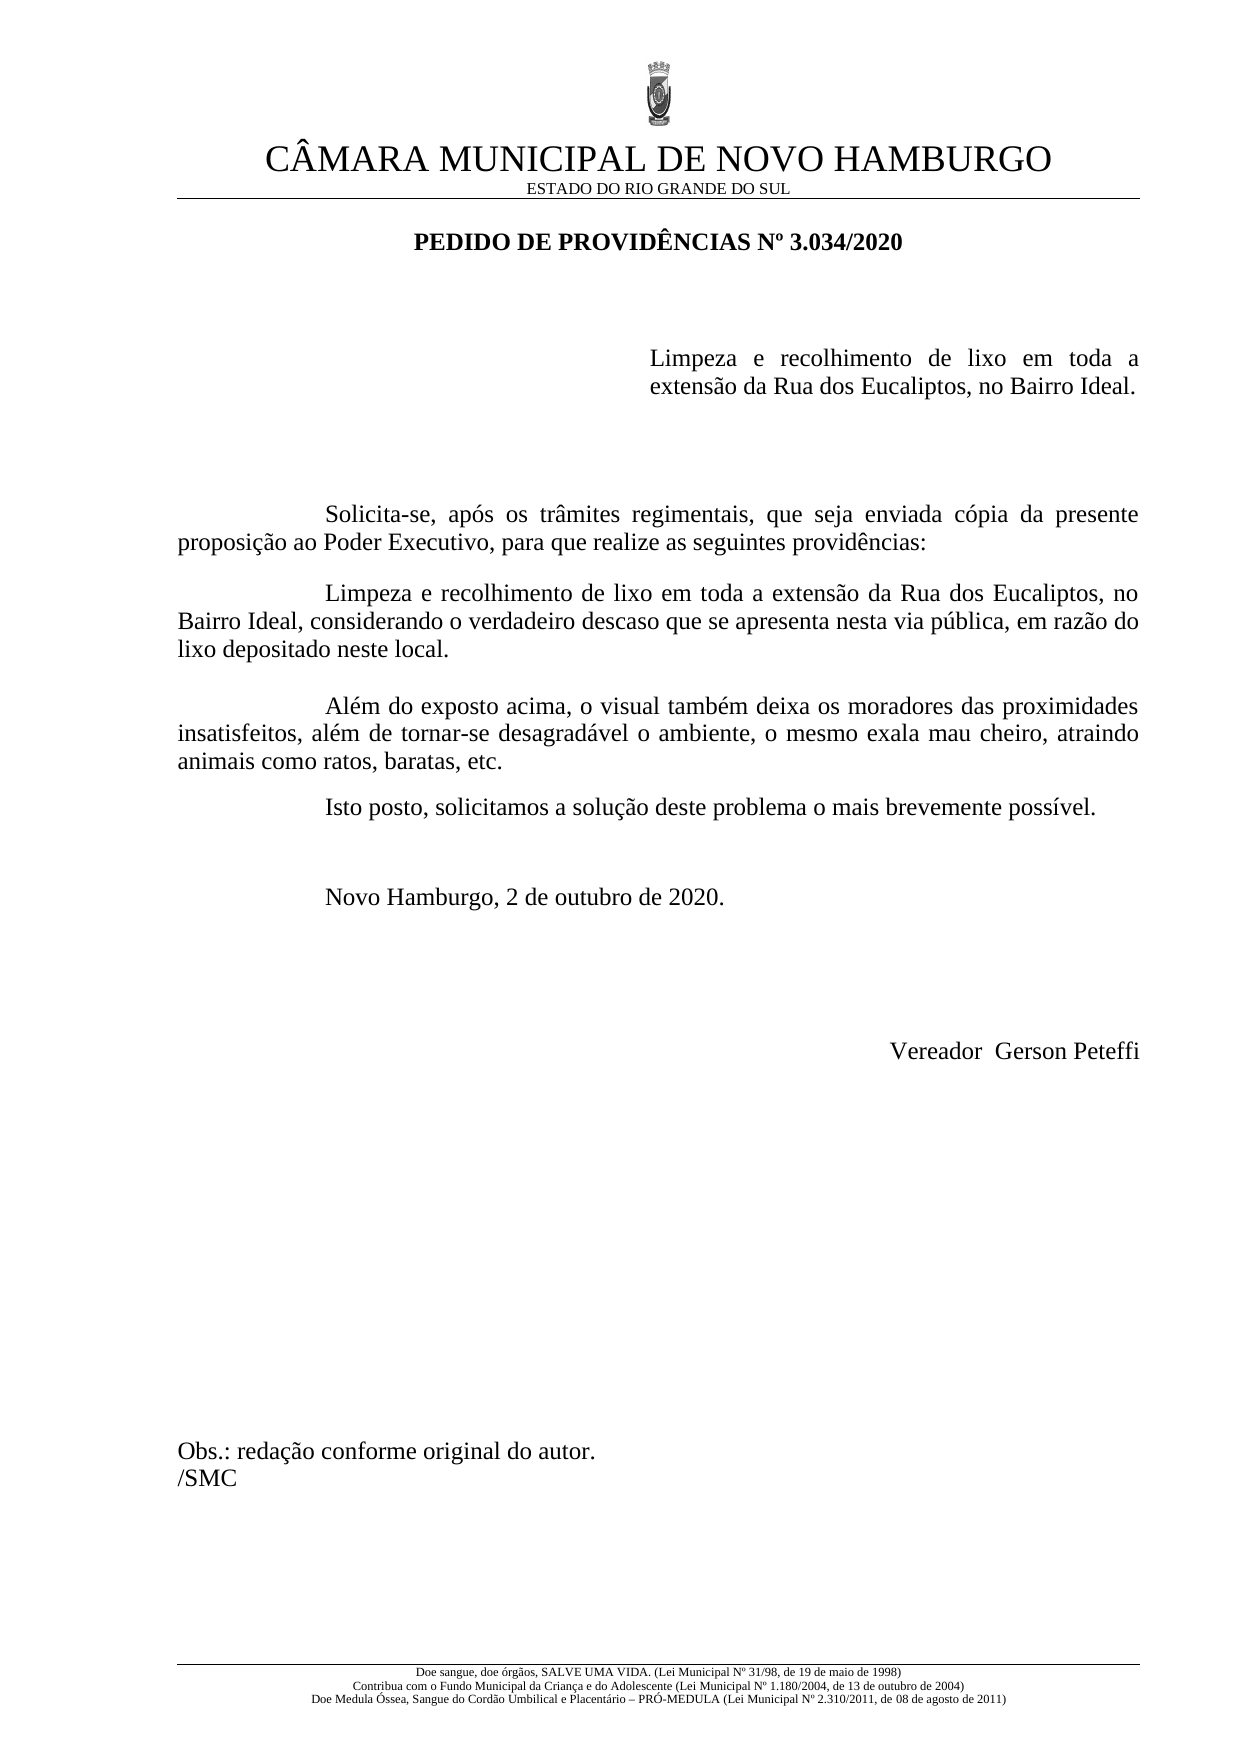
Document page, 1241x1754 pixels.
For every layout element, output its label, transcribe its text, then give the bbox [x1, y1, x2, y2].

text Novo Hamburgo, 2 de outubro de 2020. [177, 883, 1140, 911]
text /SMC [177, 1464, 1140, 1492]
text Vereador Gerson Peteffi [177, 1037, 1140, 1065]
text Limpeza e recolhimento de lixo em toda a extensão da Rua dos Eucaliptos, no Bairro Ideal. [649, 344, 1140, 400]
text Isto posto, solicitamos a solução deste problema o mais brevemente possível. [177, 793, 1140, 820]
text Solicita-se, após os trâmites regimentais, que seja enviada cópia da presente proposição ao Poder Executivo, para que realize as seguintes providências: [177, 500, 1140, 556]
text Limpeza e recolhimento de lixo em toda a extensão da Rua dos Eucaliptos, no Bairro Ideal, considerando o verdadeiro descaso que se apresenta nesta via pública, em razão do lixo depositado neste local. [177, 579, 1140, 662]
text Além do exposto acima, o visual também deixa os moradores das proximidades insatisfeitos, além de tornar-se desagradável o ambiente, o mesmo exala mau cheiro, atraindo animais como ratos, baratas, etc. [177, 692, 1140, 775]
text PEDIDO DE PROVIDÊNCIAS Nº 3.034/2020 [177, 228, 1140, 256]
text Obs.: redação conforme original do autor. [177, 1437, 1140, 1464]
